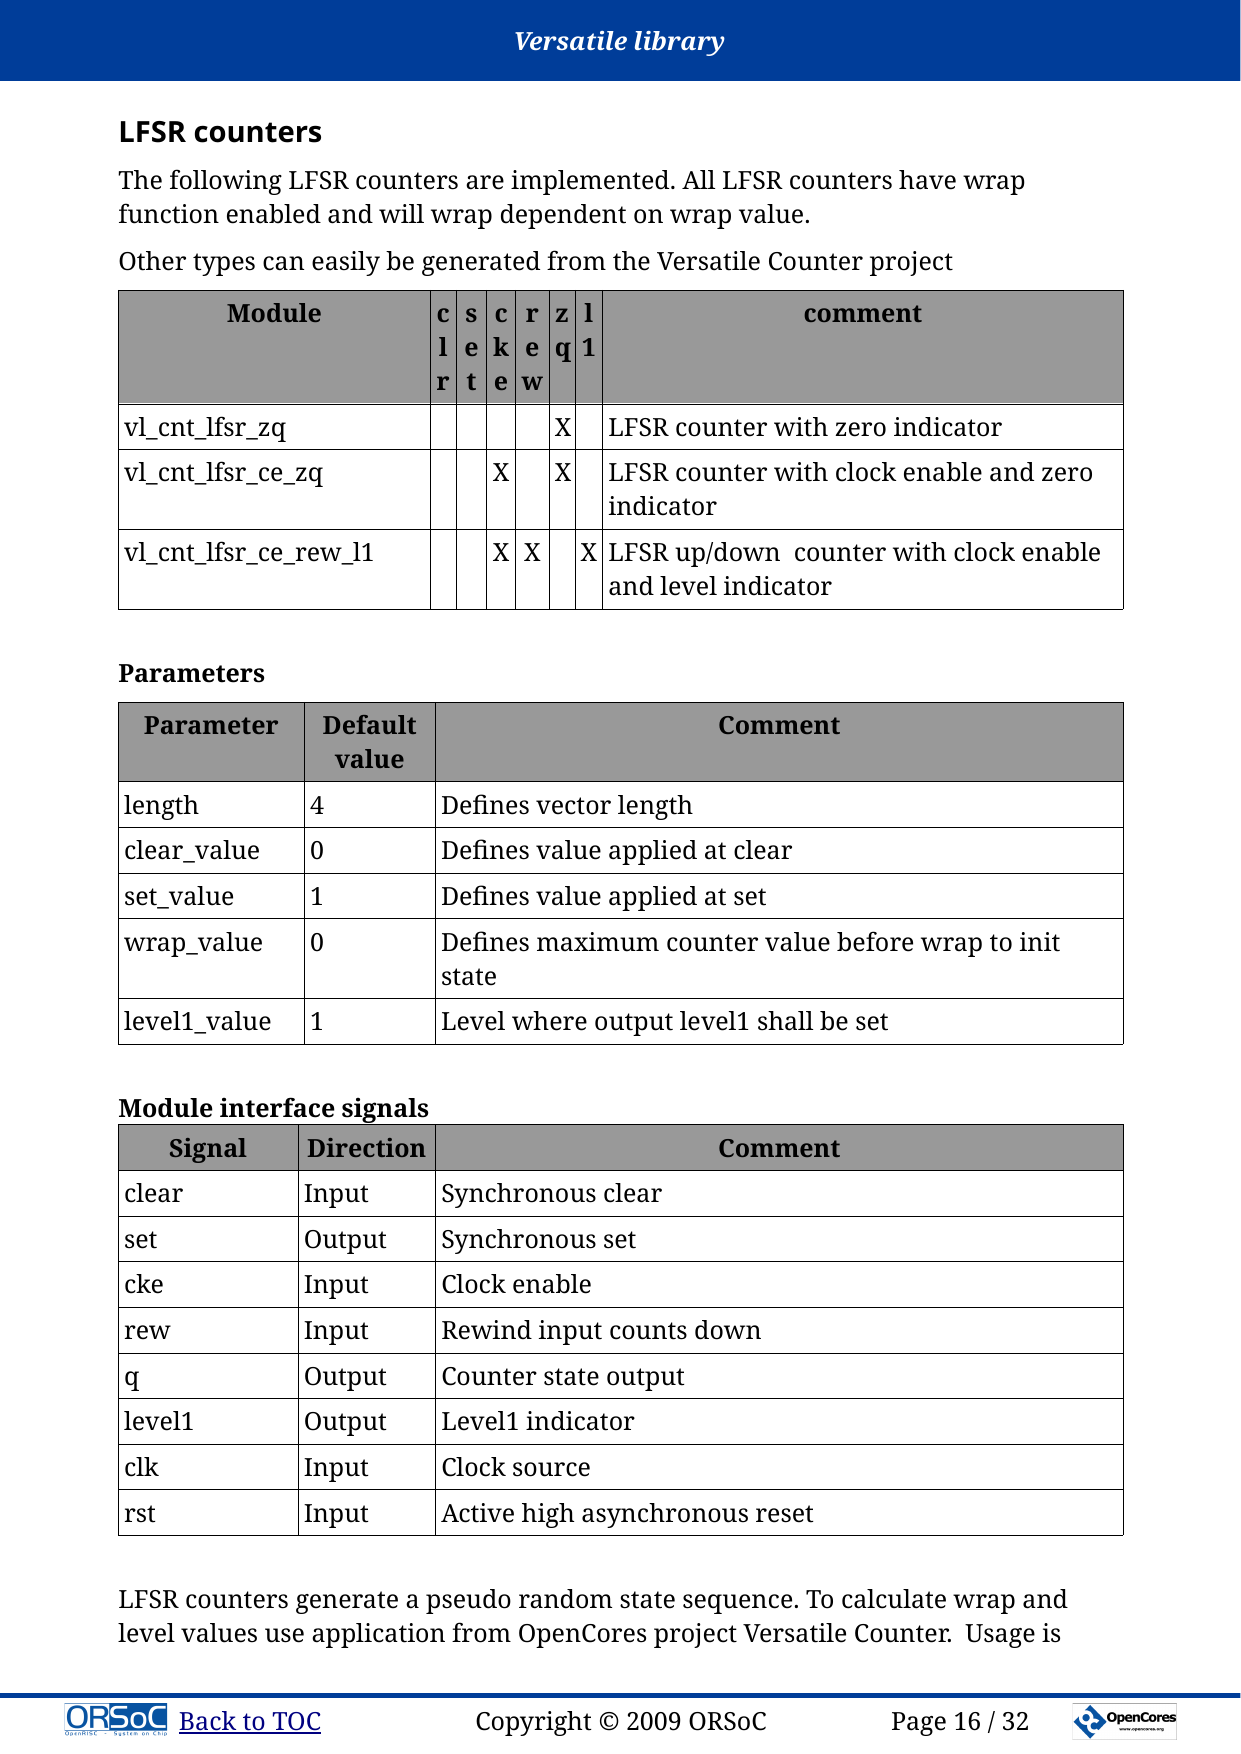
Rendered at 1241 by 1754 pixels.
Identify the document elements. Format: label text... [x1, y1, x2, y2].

table_cell Clock source [436, 1445, 1123, 1489]
table_cell level1_value [119, 999, 304, 1044]
table_header Default value [305, 703, 435, 781]
table_cell length [119, 782, 304, 827]
table_header Direction [299, 1125, 435, 1170]
table_cell Clock enable [436, 1262, 1123, 1307]
table_cell rst [119, 1490, 298, 1535]
table_cell Input [299, 1445, 435, 1489]
table_cell X [550, 450, 575, 529]
table_cell Rewind input counts down [436, 1308, 1123, 1352]
text Other types can easily be generated from the Versatile Counter project [118, 243, 1122, 277]
table_cell Defines vector length [436, 782, 1123, 827]
table_cell 0 [305, 828, 435, 873]
table_cell clear_value [119, 828, 304, 873]
table_cell Defines maximum counter value before wrap to init state [436, 919, 1123, 998]
table_cell [516, 450, 549, 529]
picture [64, 1703, 168, 1736]
table_cell Counter state output [436, 1354, 1123, 1398]
table_cell Synchronous set [436, 1217, 1123, 1261]
table_cell X [487, 450, 515, 529]
picture [1072, 1703, 1177, 1740]
table_cell X [487, 530, 515, 608]
table_header Comment [436, 1125, 1123, 1170]
table_cell 1 [305, 874, 435, 918]
table_header cke [487, 291, 515, 403]
table_cell vl_cnt_lfsr_ce_rew_l1 [119, 530, 430, 608]
table_cell Defines value applied at set [436, 874, 1123, 918]
table_header Module [119, 291, 430, 403]
table_cell [550, 530, 575, 608]
table_cell 0 [305, 919, 435, 998]
table_cell Active high asynchronous reset [436, 1490, 1123, 1535]
table_cell clear [119, 1171, 298, 1216]
table_cell set_value [119, 874, 304, 918]
table_cell Input [299, 1262, 435, 1307]
table_cell [431, 450, 456, 529]
table_cell [487, 405, 515, 449]
table_cell q [119, 1354, 298, 1398]
table_header Signal [119, 1125, 298, 1170]
table_cell Level1 indicator [436, 1399, 1123, 1444]
table_header Parameter [119, 703, 304, 781]
subtitle LFSR counters [118, 111, 1122, 151]
table_header clr [431, 291, 456, 403]
table_cell Input [299, 1308, 435, 1352]
text The following LFSR counters are implemented. All LFSR counters have wrap function enabled and will wrap dependent on wrap value. [118, 163, 1122, 231]
table_cell rew [119, 1308, 298, 1352]
table_cell wrap_value [119, 919, 304, 998]
table_cell 4 [305, 782, 435, 827]
table_cell clk [119, 1445, 298, 1489]
table_header set [457, 291, 486, 403]
table_header rew [516, 291, 549, 403]
table_cell vl_cnt_lfsr_ce_zq [119, 450, 430, 529]
table_cell [516, 405, 549, 449]
table_cell 1 [305, 999, 435, 1044]
table_cell [457, 405, 486, 449]
table_cell LFSR counter with zero indicator [603, 405, 1123, 449]
table_cell [457, 450, 486, 529]
table_cell X [576, 530, 602, 608]
table_cell vl_cnt_lfsr_zq [119, 405, 430, 449]
text Module interface signals [118, 1090, 1122, 1124]
table_cell Output [299, 1399, 435, 1444]
table_cell X [550, 405, 575, 449]
table_cell Output [299, 1354, 435, 1398]
text LFSR counters generate a pseudo random state sequence. To calculate wrap and level values use application from OpenCores project Versatile Counter. Usage is [118, 1582, 1122, 1650]
table_cell Level where output level1 shall be set [436, 999, 1123, 1044]
table_cell LFSR up/down counter with clock enable and level indicator [603, 530, 1123, 608]
table_cell level1 [119, 1399, 298, 1444]
table_cell Defines value applied at clear [436, 828, 1123, 873]
table_header comment [603, 291, 1123, 403]
table_header Comment [436, 703, 1123, 781]
table_cell set [119, 1217, 298, 1261]
text Parameters [118, 655, 1122, 689]
table_cell [576, 405, 602, 449]
table_cell [431, 530, 456, 608]
table_cell Synchronous clear [436, 1171, 1123, 1216]
table_cell [457, 530, 486, 608]
table_cell X [516, 530, 549, 608]
table_cell Input [299, 1490, 435, 1535]
table_header zq [550, 291, 575, 403]
table_header l1 [576, 291, 602, 403]
table_cell LFSR counter with clock enable and zero indicator [603, 450, 1123, 529]
table_cell Output [299, 1217, 435, 1261]
table_cell Input [299, 1171, 435, 1216]
table_cell [576, 450, 602, 529]
table_cell cke [119, 1262, 298, 1307]
table_cell [431, 405, 456, 449]
